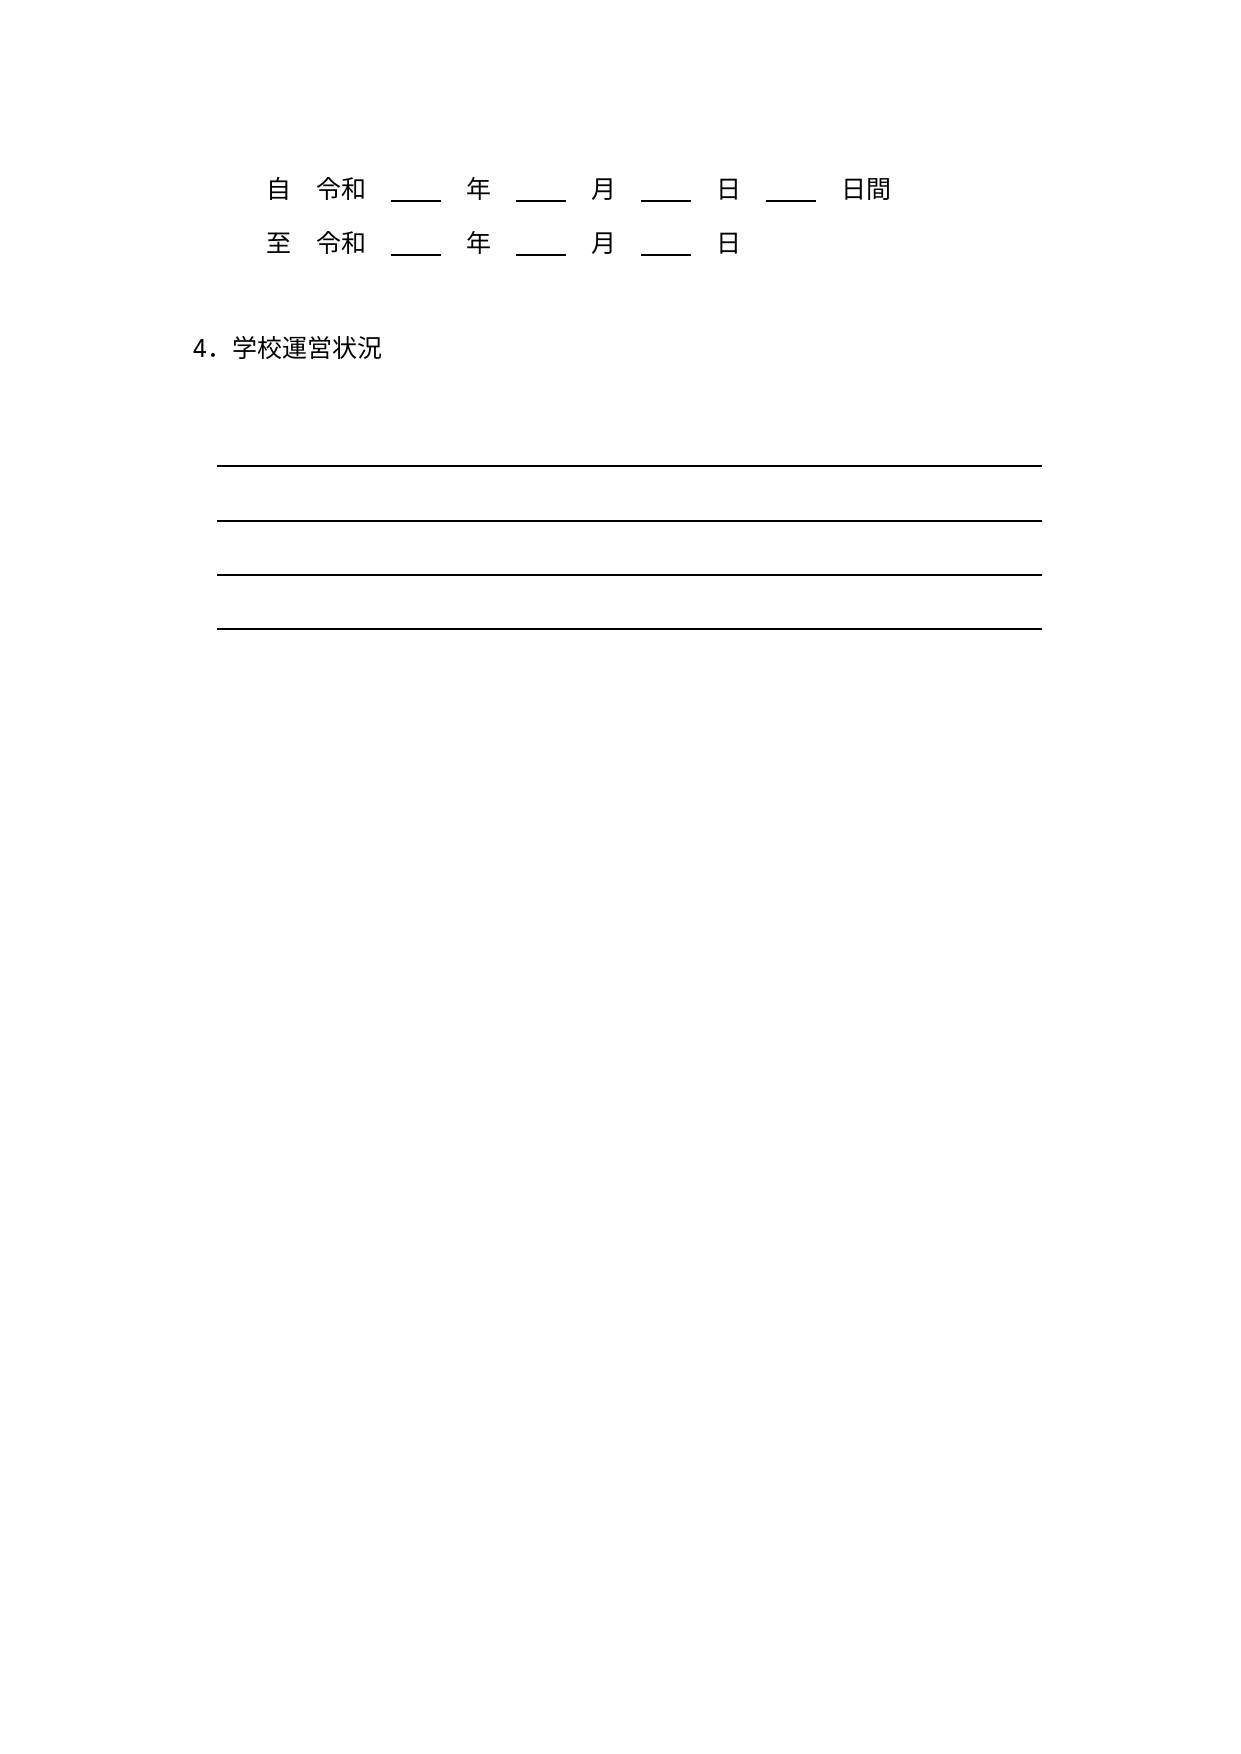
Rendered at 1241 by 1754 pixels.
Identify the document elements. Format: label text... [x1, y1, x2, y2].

text 自 令和 年 月 日 日間 [118, 169, 1122, 205]
text 至 令和 年 月 日 [118, 223, 1122, 260]
text 4．学校運営状況 [118, 329, 1122, 365]
